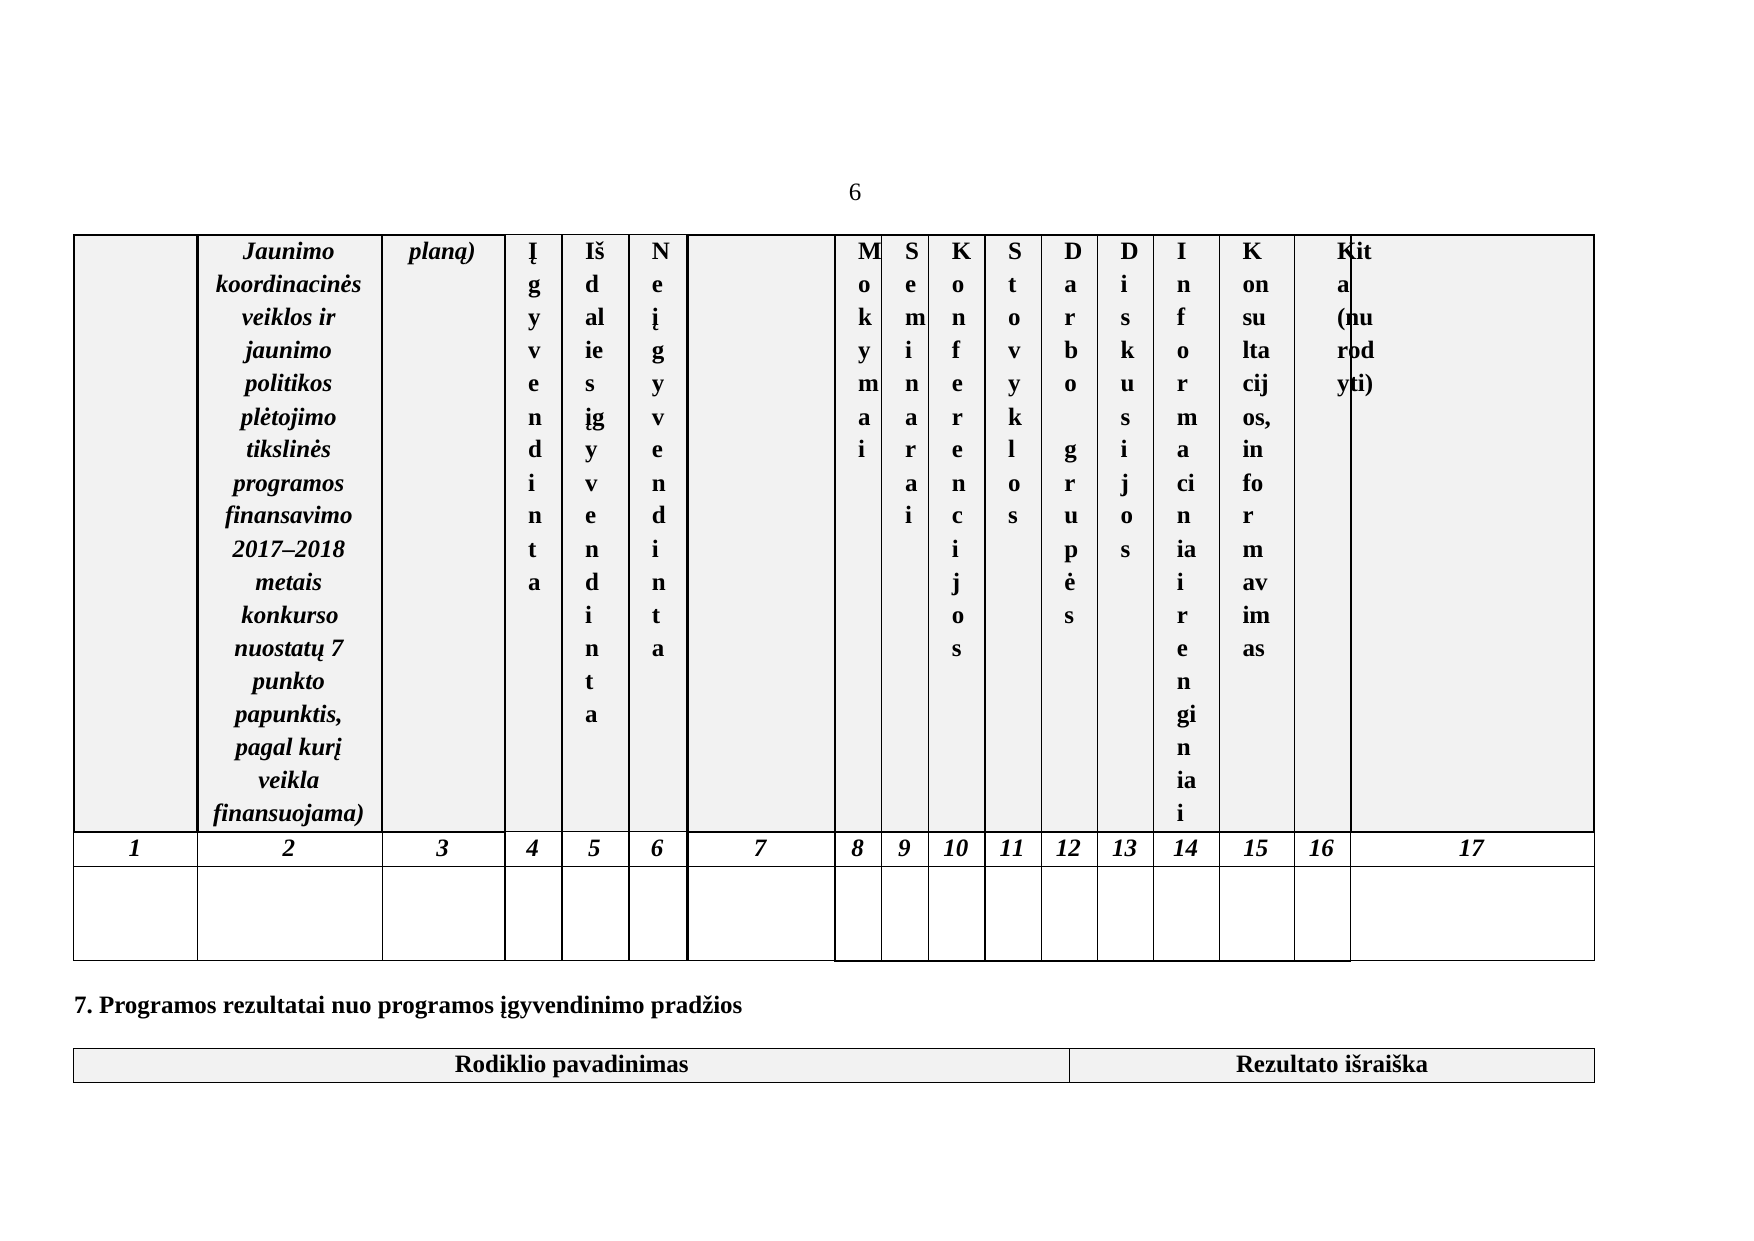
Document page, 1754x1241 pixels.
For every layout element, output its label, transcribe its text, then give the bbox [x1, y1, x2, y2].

table_cell [1220, 867, 1294, 960]
table_cell Mokymai [836, 236, 881, 831]
table_header planą) [383, 236, 504, 831]
table_cell Įgyvendinta [506, 235, 561, 831]
table_header Jaunimo koordinacinės veiklos ir jaunimo politikos plėtojimo tikslinės programos finansavimo 2017–2018 metais konkurso nuostatų 7 punkto papunktis, pagal kurį veikla finansuojama) [199, 236, 381, 831]
table_cell [198, 867, 382, 960]
table_cell [630, 867, 686, 960]
table_cell [689, 867, 834, 960]
table_cell 4 [506, 832, 561, 866]
table_cell Informaciniai renginiai [1154, 236, 1219, 831]
table_cell [882, 867, 928, 960]
table_cell Darbo grupės [1042, 236, 1097, 831]
table_cell 15 [1220, 833, 1294, 866]
table_cell [1154, 867, 1219, 960]
table_cell 6 [630, 832, 686, 866]
table_cell 17 [1351, 833, 1594, 866]
table_header [75, 236, 196, 831]
table_cell [506, 867, 561, 960]
table_cell 14 [1154, 833, 1219, 866]
table_header Rezultato išraiška [1070, 1049, 1594, 1082]
table_cell 10 [929, 833, 984, 866]
table_cell 5 [563, 832, 628, 866]
table_cell 3 [383, 833, 504, 866]
table_cell [563, 867, 628, 960]
table_cell Konferencijos [929, 236, 984, 831]
table_cell Diskusijos [1098, 236, 1153, 831]
table_header Kokybiniai rezultatai [1352, 236, 1593, 831]
table_cell Seminarai [882, 236, 928, 831]
table_cell [1098, 867, 1153, 960]
table_cell [74, 867, 197, 960]
table_cell 11 [986, 833, 1041, 866]
table_cell Konsultacijos, informavimas [1220, 236, 1294, 831]
table_cell [1351, 867, 1594, 960]
table_cell Iš dalies įgyvendinta [563, 235, 628, 831]
table_cell 12 [1042, 833, 1097, 866]
text 7. Programos rezultatai nuo programos įgyvendinimo pradžios [74, 991, 1636, 1019]
table_cell 13 [1098, 833, 1153, 866]
table_cell 9 [882, 833, 928, 866]
table_cell 16 [1295, 833, 1350, 866]
table_cell Neįgyvendinta [630, 235, 686, 831]
table_header [689, 236, 834, 831]
table_cell [1295, 867, 1350, 960]
table_cell 2 [198, 833, 382, 866]
table_cell Stovyklos [986, 236, 1041, 831]
table_cell Kita (nurodyti) [1295, 236, 1350, 831]
table_header Rodiklio pavadinimas [74, 1049, 1069, 1082]
table_cell [836, 867, 881, 960]
table_cell 8 [836, 833, 881, 866]
table_cell [986, 867, 1041, 960]
table_cell 7 [689, 833, 834, 866]
table_cell [383, 867, 504, 960]
table_cell [1042, 867, 1097, 960]
table_cell 1 [74, 833, 197, 866]
table_cell [929, 867, 984, 960]
